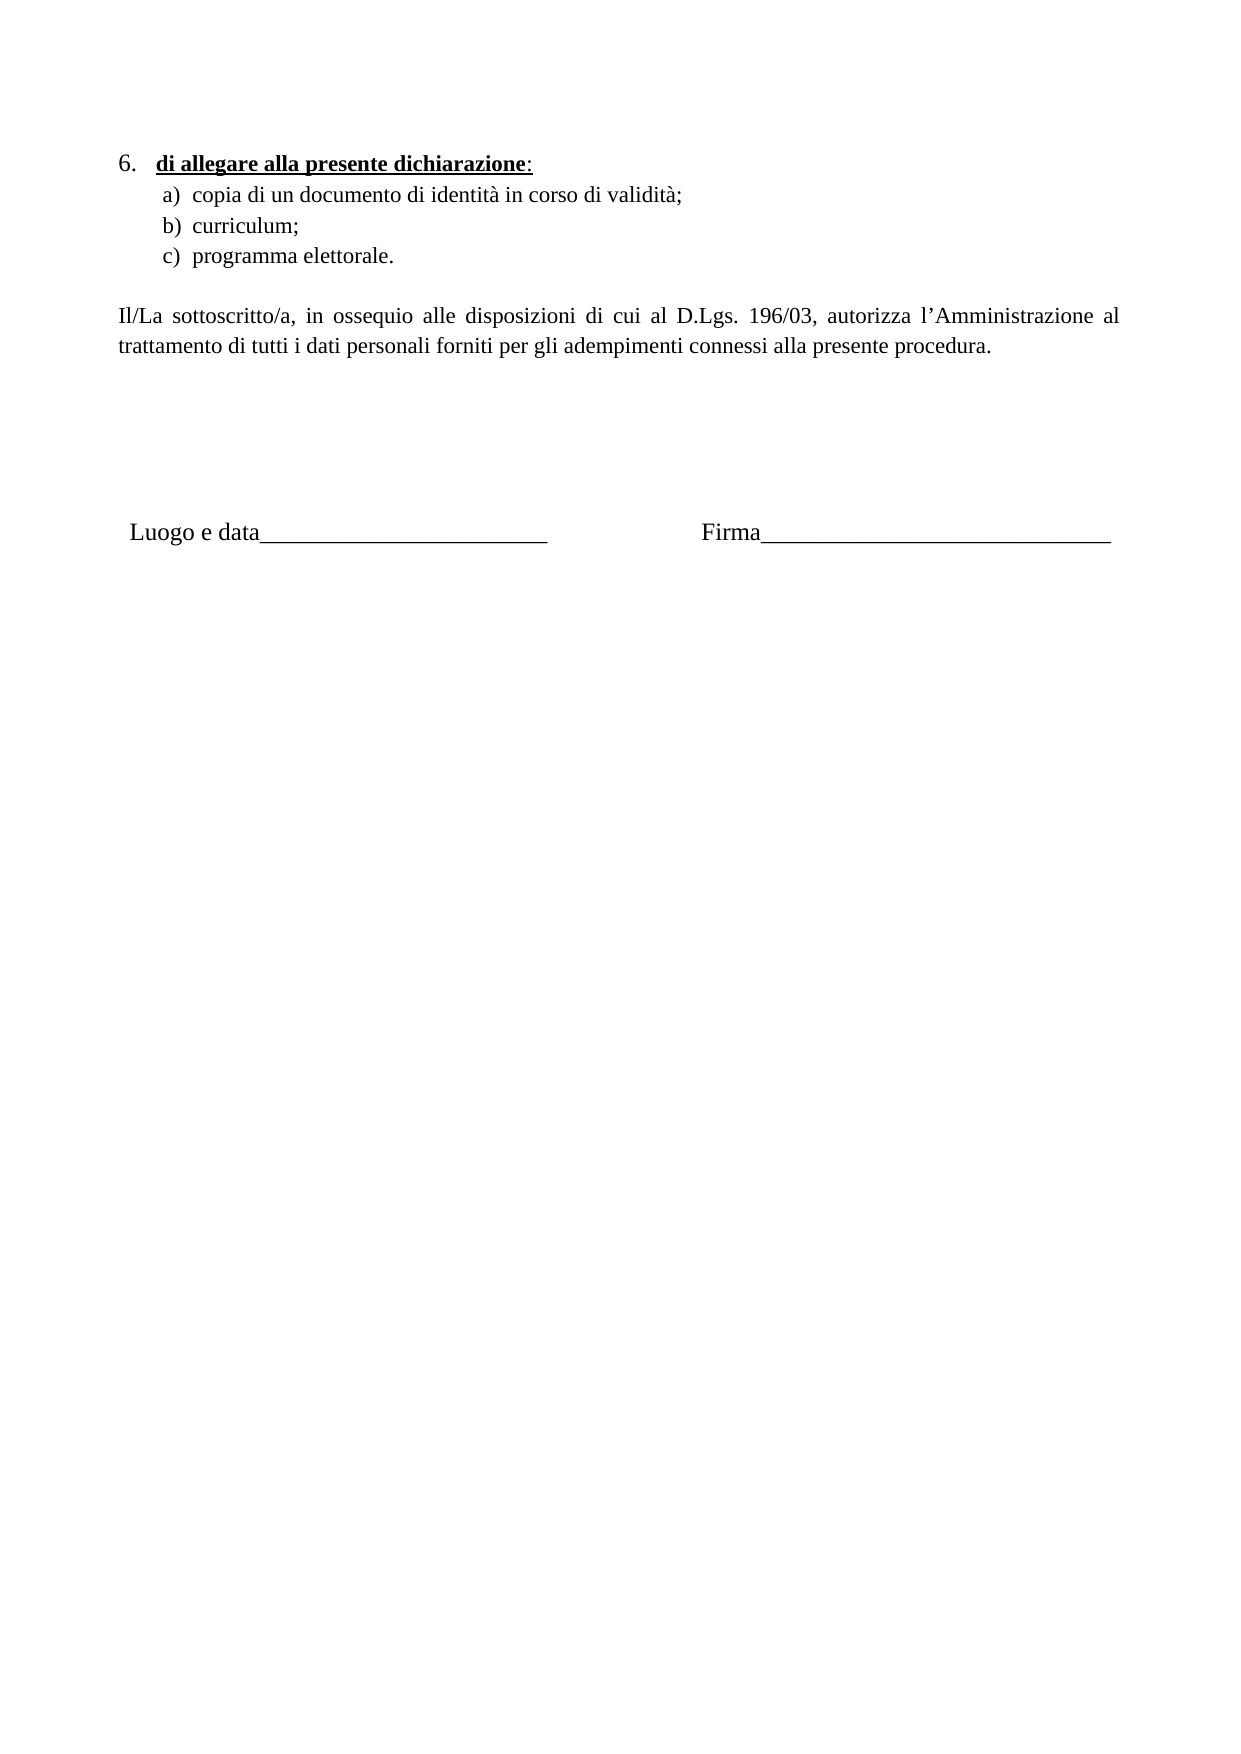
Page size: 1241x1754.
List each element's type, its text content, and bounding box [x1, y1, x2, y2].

table_header Firma____________________________ [618, 517, 1122, 585]
text Il/La sottoscritto/a, in ossequio alle disposizioni di cui al D.Lgs. 196/03, autorizza l’Amministrazione al trattamento di tutti i dati personali forniti per gli adempimenti connessi alla presente procedura. [118, 302, 1122, 359]
list programma elettorale. [162, 242, 1122, 268]
list di allegare alla presente dichiarazione: [118, 148, 1122, 177]
list curriculum; [162, 212, 1122, 238]
table_header Luogo e data_______________________ [118, 517, 618, 585]
list copia di un documento di identità in corso di validità; [162, 181, 1122, 208]
